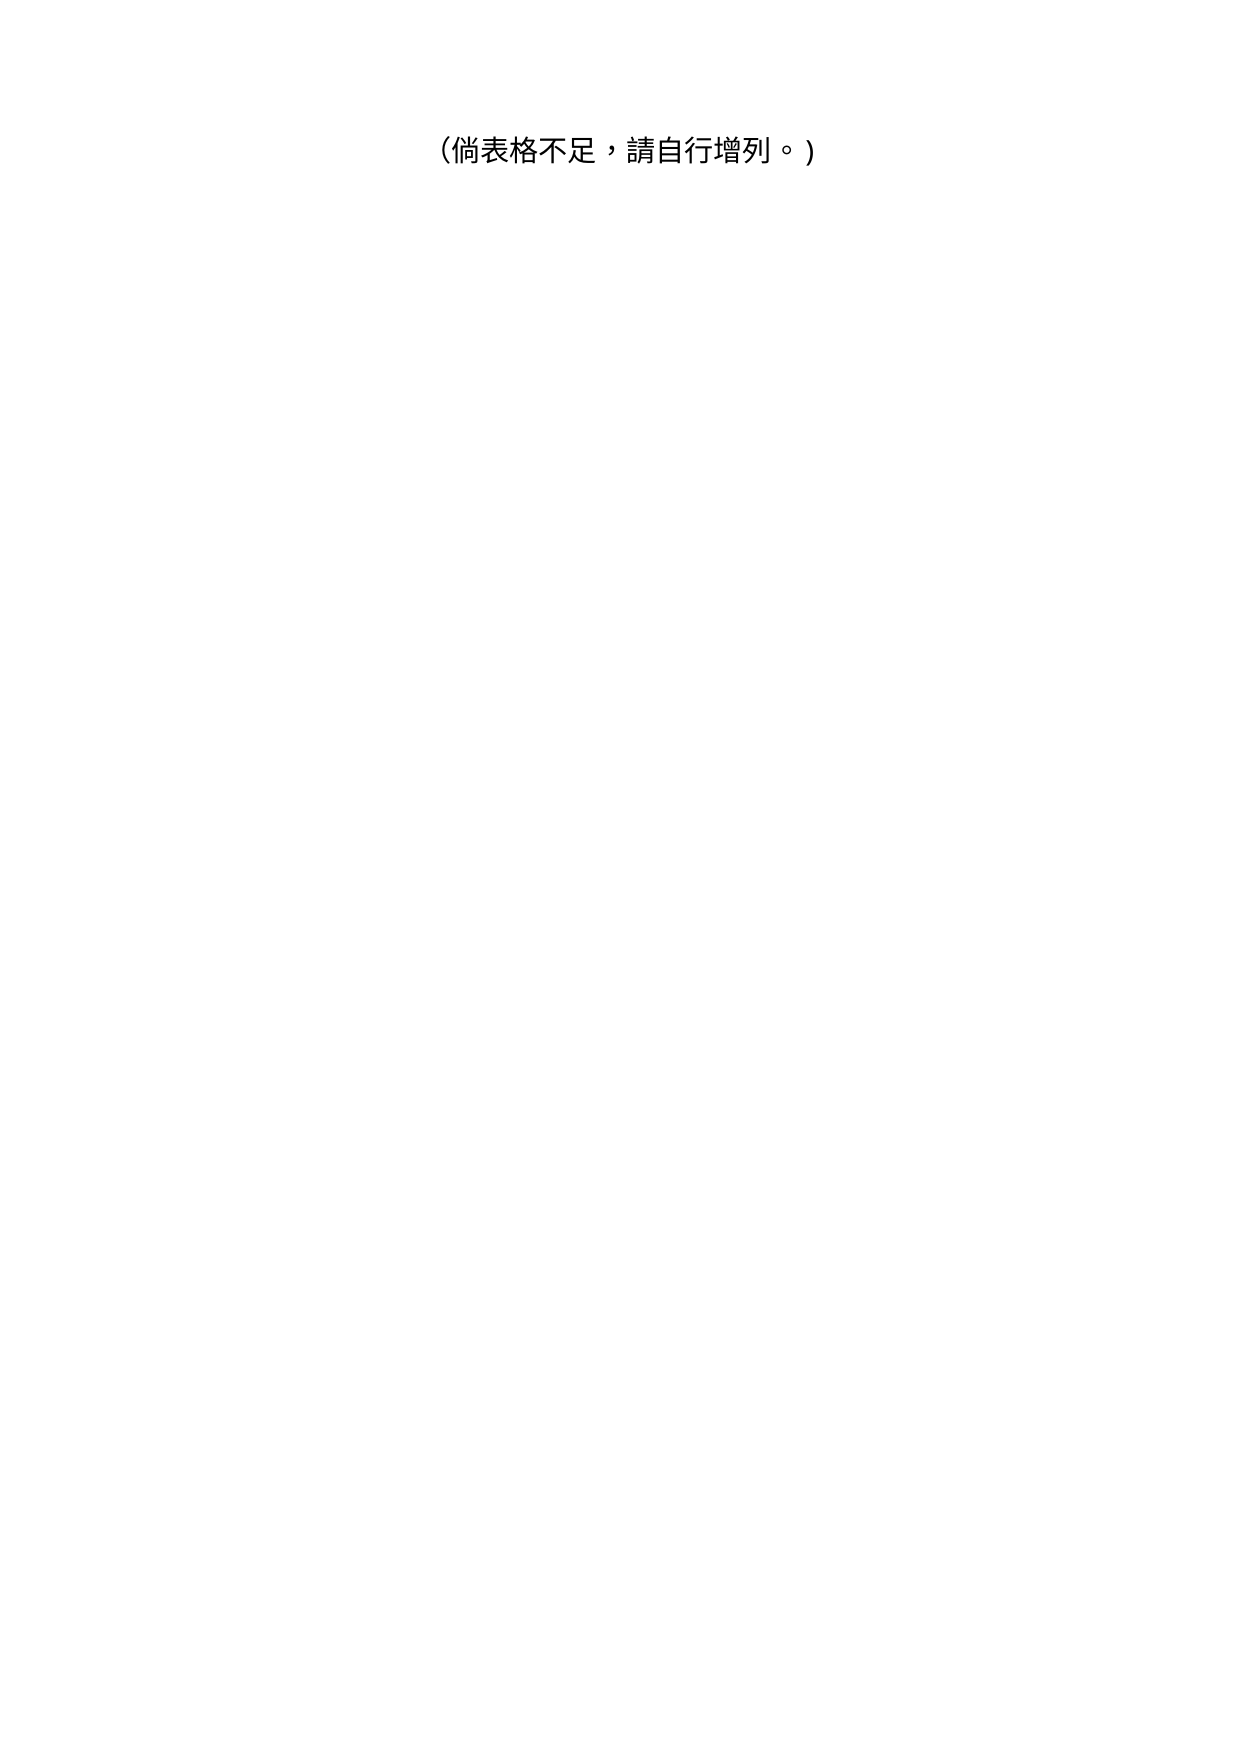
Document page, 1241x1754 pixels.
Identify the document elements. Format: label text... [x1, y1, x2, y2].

text （倘表格不足，請自行增列。) [75, 107, 1165, 169]
